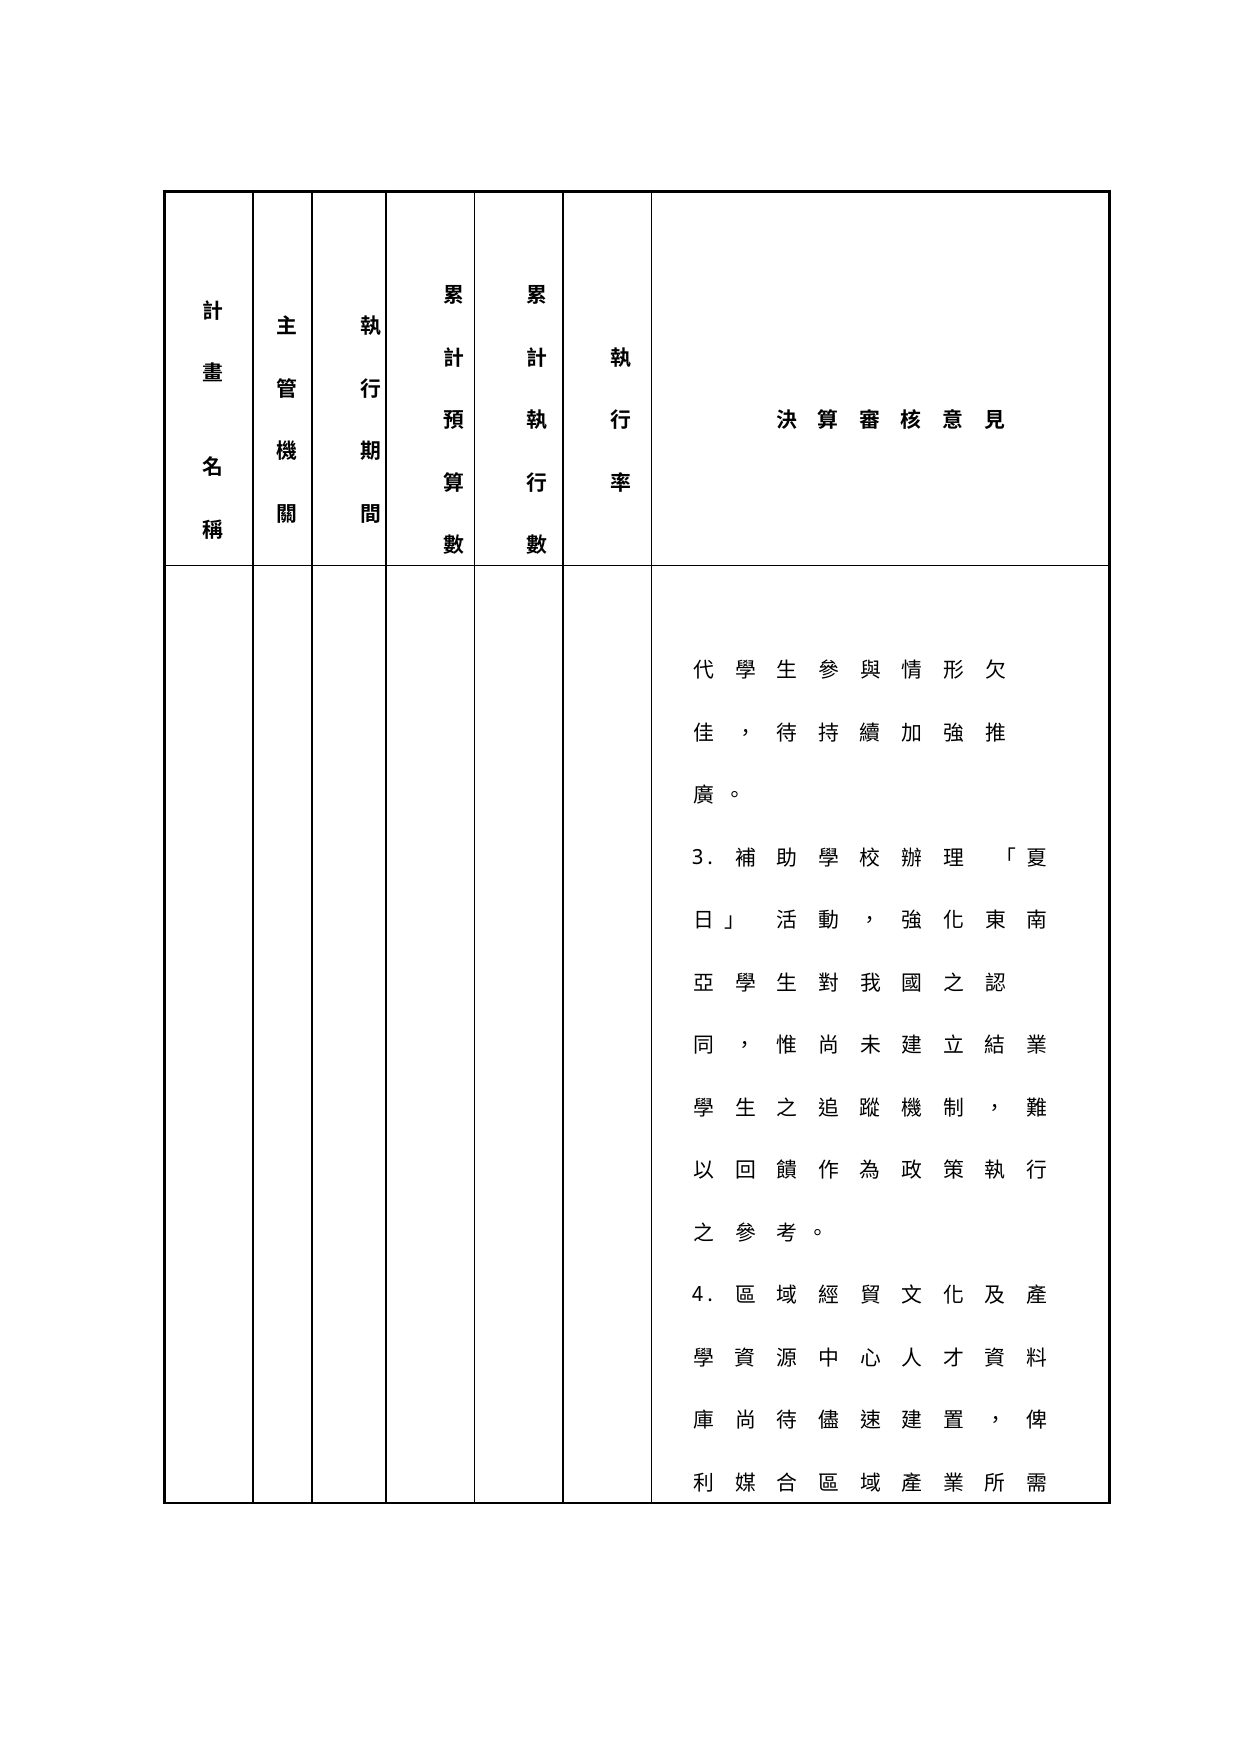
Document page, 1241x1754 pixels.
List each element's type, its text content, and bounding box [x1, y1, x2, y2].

table_header 主管機關 [254, 193, 311, 564]
table_cell [313, 566, 385, 1502]
table_cell 代學生參與情形欠佳，待持續加強推廣。 3.補助學校辦理「夏日」活動，強化東南亞學生對我國之認同，惟尚未建立結業學生之追蹤機制，難以回饋作為政策執行之參考。 4.區域經貿文化及產學資源中心人才資料庫尚待儘速建置，俾利媒合區域產業所需 [652, 566, 1108, 1502]
table_header 決算審核意見 [652, 193, 1108, 564]
table_cell [166, 566, 252, 1502]
table_cell [387, 566, 474, 1502]
table_header 執行率 [564, 193, 651, 564]
table_header 累計預算數 [387, 193, 474, 564]
table_header 執行期間 [313, 193, 385, 564]
table_cell [475, 566, 562, 1502]
table_cell [254, 566, 311, 1502]
table_cell [564, 566, 651, 1502]
table_header 計畫 名稱 [166, 193, 252, 564]
table_header 累計執行數 [475, 193, 562, 564]
